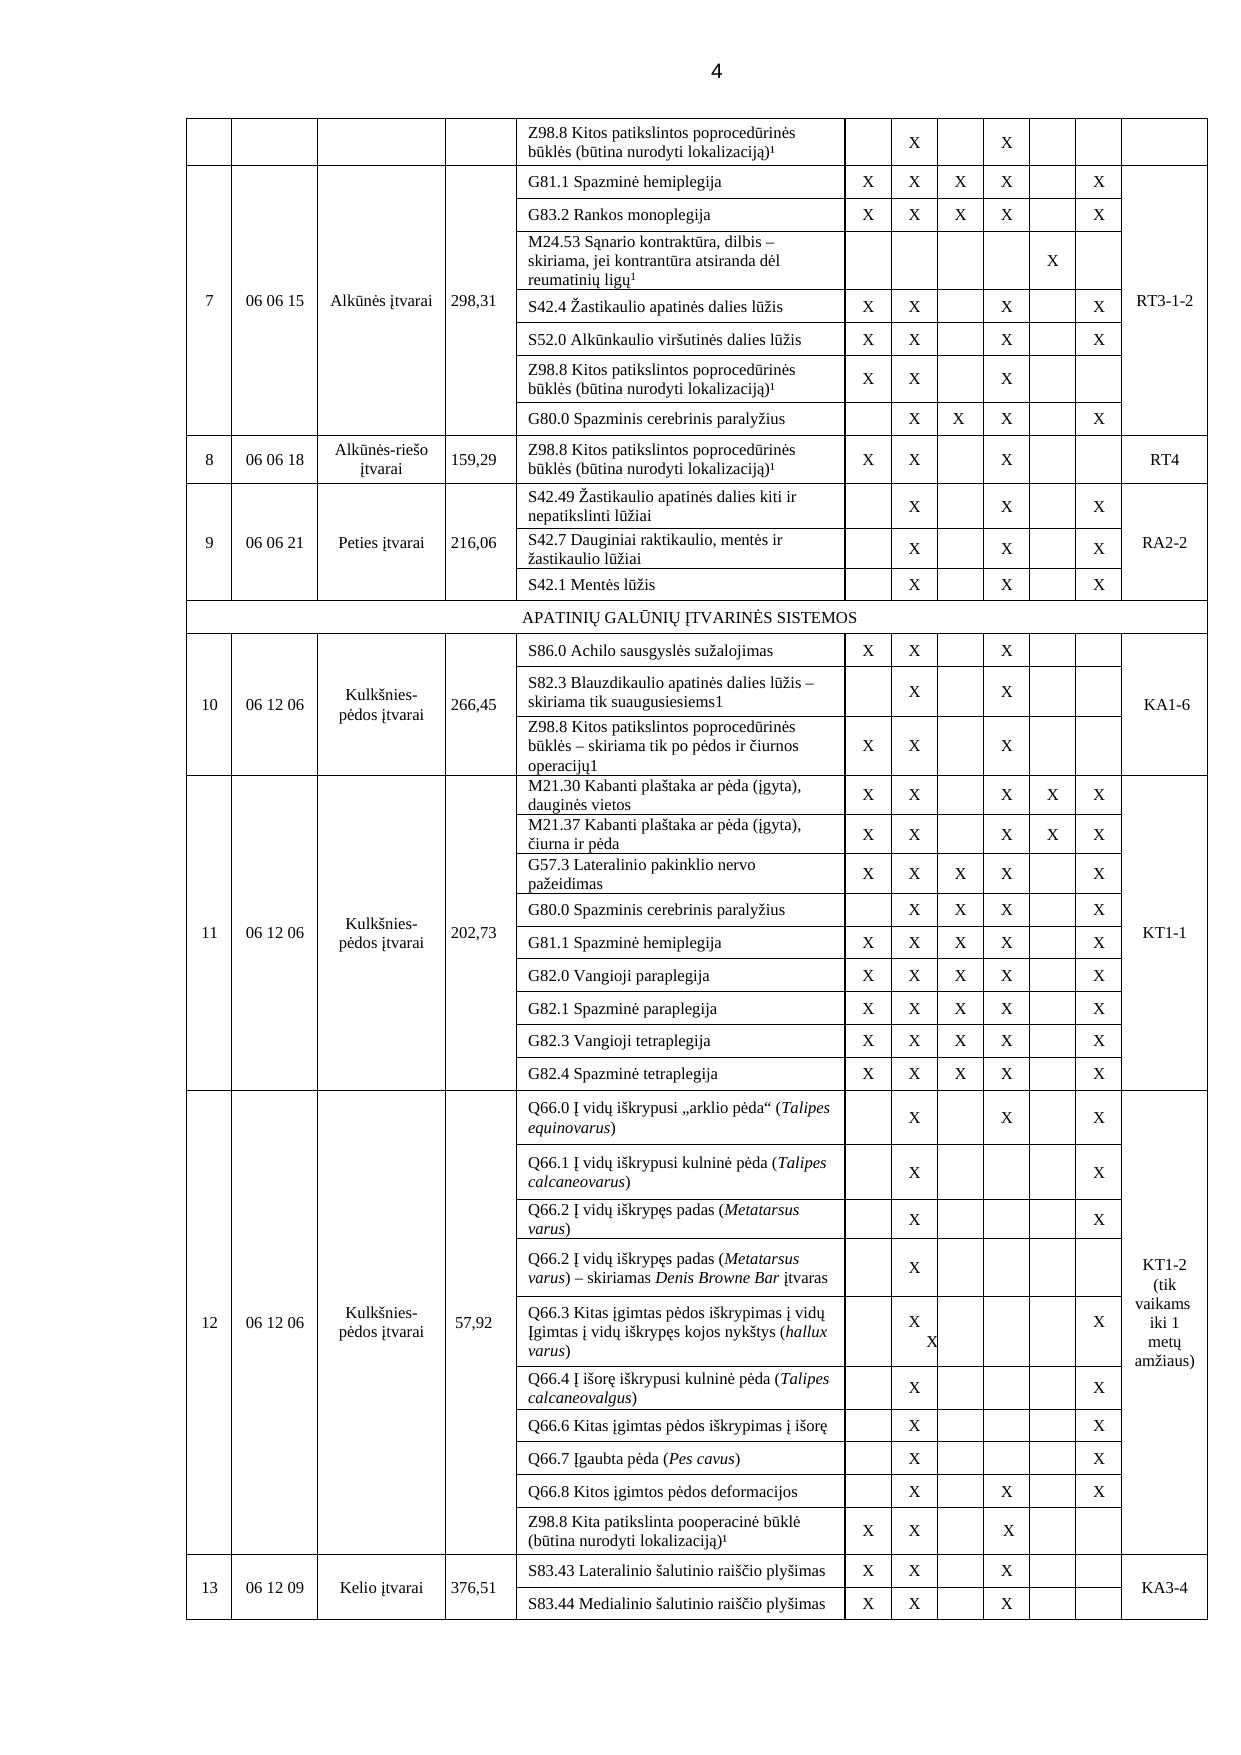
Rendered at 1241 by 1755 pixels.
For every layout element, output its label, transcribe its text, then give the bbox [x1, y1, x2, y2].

table_cell [846, 1200, 891, 1238]
table_cell [938, 484, 983, 528]
table_cell [232, 119, 317, 165]
table_cell [938, 776, 983, 814]
table_cell [1030, 569, 1075, 600]
table_cell 9 [187, 484, 231, 600]
table_cell KT1-2 (tik vaikams iki 1 metų amžiaus) [1122, 1091, 1207, 1554]
table_cell [1030, 323, 1075, 355]
table_cell X [984, 717, 1029, 774]
table_cell X [846, 1555, 891, 1587]
table_cell [938, 1367, 983, 1408]
table_cell [846, 569, 891, 600]
table_cell X [984, 894, 1029, 926]
table_cell X [892, 927, 937, 958]
table_cell [938, 529, 983, 568]
table_cell [1076, 119, 1121, 165]
table_cell [1030, 894, 1075, 926]
table_cell APATINIŲ GALŪNIŲ ĮTVARINĖS SISTEMOS [187, 601, 1207, 633]
table_cell X [846, 959, 891, 991]
table_cell [1030, 436, 1075, 483]
table_cell X [938, 992, 983, 1024]
table_cell X [1076, 1297, 1121, 1366]
table_cell X [892, 1555, 937, 1587]
table_cell X [1076, 959, 1121, 991]
table_cell [938, 815, 983, 853]
table_cell [1030, 356, 1075, 402]
table_cell [938, 667, 983, 716]
table_cell [1076, 436, 1121, 483]
table_cell X [846, 634, 891, 666]
table_cell RT3-1-2 [1122, 166, 1207, 434]
table_cell X [984, 854, 1029, 893]
table_cell X [892, 667, 937, 716]
table_cell 266,45 [446, 634, 516, 774]
table_cell Q66.1 Į vidų iškrypusi kulninė pėda (Talipes calcaneovarus) [517, 1145, 844, 1199]
table_cell 376,51 [446, 1555, 516, 1619]
table_cell X [1076, 1200, 1121, 1238]
table_cell [938, 323, 983, 355]
table_cell Q66.4 Į išorę iškrypusi kulninė pėda (Talipes calcaneovalgus) [517, 1367, 844, 1408]
table_cell [1030, 199, 1075, 231]
table_cell X [846, 992, 891, 1024]
table_cell 298,31 [446, 166, 516, 434]
table_cell X [892, 484, 937, 528]
table_cell M24.53 Sąnario kontraktūra, dilbis – skiriama, jei kontrantūra atsiranda dėl reumatinių ligų1 [517, 232, 844, 289]
table_cell Q66.3 Kitas įgimtas pėdos iškrypimas į vidų Įgimtas į vidų iškrypęs kojos nykštys (hallux varus) [517, 1297, 844, 1366]
table_cell X [1076, 323, 1121, 355]
table_cell S42.4 Žastikaulio apatinės dalies lūžis [517, 290, 844, 322]
table_cell [1030, 529, 1075, 568]
table_cell [938, 290, 983, 322]
table_cell X [892, 992, 937, 1024]
table_cell X [892, 815, 937, 853]
table_cell X [892, 1058, 937, 1089]
table_cell [938, 634, 983, 666]
table_cell X [846, 1508, 891, 1554]
table_cell Q66.0 Į vidų iškrypusi „arklio pėda“ (Talipes equinovarus) [517, 1091, 844, 1144]
table_cell [1076, 356, 1121, 402]
table_cell [846, 894, 891, 926]
table_cell X [984, 634, 1029, 666]
table_cell X [984, 959, 1029, 991]
table_cell G82.4 Spazminė tetraplegija [517, 1058, 844, 1089]
table_cell X [984, 290, 1029, 322]
table_cell [1030, 290, 1075, 322]
table_cell X [938, 199, 983, 231]
table_cell [1122, 119, 1207, 165]
table_cell [1076, 232, 1121, 289]
table_cell X [892, 529, 937, 568]
table_cell S83.44 Medialinio šalutinio raiščio plyšimas [517, 1588, 844, 1619]
table_cell [1030, 1200, 1075, 1238]
table_cell X [984, 436, 1029, 483]
table_cell [938, 1442, 983, 1474]
table_cell [846, 403, 891, 434]
table_cell [1030, 166, 1075, 198]
table_cell [846, 1410, 891, 1441]
table_cell [938, 232, 983, 289]
table_cell X [1076, 854, 1121, 893]
table_cell [984, 1239, 1029, 1296]
table_cell X [938, 894, 983, 926]
table_cell X [892, 1475, 937, 1507]
table_cell X [892, 854, 937, 893]
table_cell X [846, 1025, 891, 1057]
table_cell [846, 529, 891, 568]
table_cell X [1076, 1145, 1121, 1199]
table_cell X [984, 1588, 1029, 1619]
table_cell X [892, 166, 937, 198]
table_cell X [984, 1475, 1029, 1507]
table_cell 06 12 09 [232, 1555, 317, 1619]
table_cell [938, 1145, 983, 1199]
table_cell 06 06 21 [232, 484, 317, 600]
table_cell [984, 1297, 1029, 1366]
table_cell X [846, 436, 891, 483]
table_cell X [1076, 1058, 1121, 1089]
table_cell [187, 119, 231, 165]
table_cell 06 12 06 [232, 776, 317, 1089]
table_cell 12 [187, 1091, 231, 1554]
table_cell [1030, 667, 1075, 716]
table_cell [984, 1442, 1029, 1474]
table_cell [938, 1508, 983, 1554]
table_cell X [892, 436, 937, 483]
table_cell X [846, 776, 891, 814]
table_cell [318, 119, 445, 165]
table_cell X [1076, 927, 1121, 958]
table_cell [892, 232, 937, 289]
table_cell X [938, 927, 983, 958]
table_cell [1076, 1508, 1121, 1554]
table_cell X [1076, 894, 1121, 926]
table_cell X [984, 166, 1029, 198]
table_cell [1030, 1145, 1075, 1199]
table_cell Kelio įtvarai [318, 1555, 445, 1619]
table_cell X [1030, 232, 1075, 289]
table_cell X [984, 1555, 1029, 1587]
table_cell X [892, 1367, 937, 1408]
table_cell X [984, 199, 1029, 231]
table_cell S86.0 Achilo sausgyslės sužalojimas [517, 634, 844, 666]
table_cell G81.1 Spazminė hemiplegija [517, 927, 844, 958]
table_cell X [1076, 1410, 1121, 1441]
table_cell S42.49 Žastikaulio apatinės dalies kiti ir nepatikslinti lūžiai [517, 484, 844, 528]
table_cell [938, 1588, 983, 1619]
table_cell X [984, 484, 1029, 528]
table_cell [938, 436, 983, 483]
table_cell S42.7 Dauginiai raktikaulio, mentės ir žastikaulio lūžiai [517, 529, 844, 568]
table_cell X [1076, 290, 1121, 322]
table_cell S83.43 Lateralinio šalutinio raiščio plyšimas [517, 1555, 844, 1587]
table_cell X [1030, 815, 1075, 853]
table_cell [1030, 1475, 1075, 1507]
table_cell X [1076, 166, 1121, 198]
table_cell X [1076, 1475, 1121, 1507]
table_cell G82.0 Vangioji paraplegija [517, 959, 844, 991]
table_cell X [892, 1410, 937, 1441]
table_cell X [984, 529, 1029, 568]
table_cell [938, 717, 983, 774]
table_cell X [892, 1025, 937, 1057]
table_cell 8 [187, 436, 231, 483]
table_cell [938, 1475, 983, 1507]
table_cell [984, 1410, 1029, 1441]
table_cell [1076, 667, 1121, 716]
table_cell [1030, 1297, 1075, 1366]
table_cell S42.1 Mentės lūžis [517, 569, 844, 600]
table_cell [1030, 403, 1075, 434]
table_cell [984, 1200, 1029, 1238]
table_cell Q66.6 Kitas įgimtas pėdos iškrypimas į išorę [517, 1410, 844, 1441]
table_cell X [1076, 1367, 1121, 1408]
table_cell [846, 1367, 891, 1408]
table_cell Q66.8 Kitos įgimtos pėdos deformacijos [517, 1475, 844, 1507]
table_cell Z98.8 Kita patikslinta pooperacinė būklė (būtina nurodyti lokalizaciją)¹ [517, 1508, 844, 1554]
table_cell Kulkšnies-pėdos įtvarai [318, 634, 445, 774]
table_cell G80.0 Spazminis cerebrinis paralyžius [517, 403, 844, 434]
table_cell X [938, 166, 983, 198]
table_cell X [846, 1058, 891, 1089]
table_cell [1030, 1367, 1075, 1408]
table_cell [1030, 927, 1075, 958]
table_cell X [892, 1200, 937, 1238]
table_cell Z98.8 Kitos patikslintos poprocedūrinės būklės (būtina nurodyti lokalizaciją)¹ [517, 436, 844, 483]
table_cell 06 12 06 [232, 634, 317, 774]
table_cell [984, 1145, 1029, 1199]
table_cell X [984, 815, 1029, 853]
table_cell [846, 484, 891, 528]
table_cell Kulkšnies-pėdos įtvarai [318, 1091, 445, 1554]
table_cell X [1076, 992, 1121, 1024]
table_cell G82.1 Spazminė paraplegija [517, 992, 844, 1024]
table_cell [1030, 1555, 1075, 1587]
table_cell 11 [187, 776, 231, 1089]
table_cell X [938, 403, 983, 434]
table_cell X [1076, 199, 1121, 231]
table_cell X [984, 667, 1029, 716]
table_cell X [938, 854, 983, 893]
table_cell [1030, 717, 1075, 774]
table_cell X [846, 323, 891, 355]
table_cell X [984, 1508, 1029, 1554]
table_cell 216,06 [446, 484, 516, 600]
table_cell [1030, 1508, 1075, 1554]
table_cell X [1076, 776, 1121, 814]
table_cell G81.1 Spazminė hemiplegija [517, 166, 844, 198]
table_cell [984, 1367, 1029, 1408]
table_cell X [984, 776, 1029, 814]
table_cell X [1076, 529, 1121, 568]
table_cell Z98.8 Kitos patikslintos poprocedūrinės būklės (būtina nurodyti lokalizaciją)¹ [517, 356, 844, 402]
table_cell [1076, 1588, 1121, 1619]
table_cell [846, 1475, 891, 1507]
table_cell KA3-4 [1122, 1555, 1207, 1619]
table_cell Alkūnės įtvarai [318, 166, 445, 434]
table_cell G82.3 Vangioji tetraplegija [517, 1025, 844, 1057]
table_cell [938, 569, 983, 600]
table_cell [1030, 854, 1075, 893]
table_cell M21.30 Kabanti plaštaka ar pėda (įgyta), dauginės vietos [517, 776, 844, 814]
table_cell Z98.8 Kitos patikslintos poprocedūrinės būklės – skiriama tik po pėdos ir čiurnos operacijų1 [517, 717, 844, 774]
table_cell X [892, 290, 937, 322]
table_cell 13 [187, 1555, 231, 1619]
table_cell S82.3 Blauzdikaulio apatinės dalies lūžis – skiriama tik suaugusiesiems1 [517, 667, 844, 716]
table_cell X [1076, 1442, 1121, 1474]
table_cell X X [892, 1297, 937, 1366]
table_cell [938, 1200, 983, 1238]
table_cell X [984, 1025, 1029, 1057]
table_cell G57.3 Lateralinio pakinklio nervo pažeidimas [517, 854, 844, 893]
table_cell [1030, 1091, 1075, 1144]
table_cell X [892, 1508, 937, 1554]
table_cell RA2-2 [1122, 484, 1207, 600]
table_cell X [984, 323, 1029, 355]
table_cell [1076, 1239, 1121, 1296]
table_cell [938, 119, 983, 165]
table_cell [938, 1410, 983, 1441]
table_cell [1030, 1588, 1075, 1619]
table_cell X [984, 927, 1029, 958]
table_cell [846, 1442, 891, 1474]
table_cell [938, 1239, 983, 1296]
table_cell 06 12 06 [232, 1091, 317, 1554]
table_cell X [1076, 569, 1121, 600]
table_cell M21.37 Kabanti plaštaka ar pėda (įgyta), čiurna ir pėda [517, 815, 844, 853]
table_cell X [892, 634, 937, 666]
table_cell X [1076, 1025, 1121, 1057]
table_cell X [984, 1091, 1029, 1144]
table_cell [1030, 1025, 1075, 1057]
table_cell [938, 356, 983, 402]
table_cell [1030, 119, 1075, 165]
table_cell X [1076, 484, 1121, 528]
table_cell Q66.2 Į vidų iškrypęs padas (Metatarsus varus) – skiriamas Denis Browne Bar įtvaras [517, 1239, 844, 1296]
table_cell X [892, 1145, 937, 1199]
table_cell RT4 [1122, 436, 1207, 483]
table_cell [446, 119, 516, 165]
table_cell [846, 1145, 891, 1199]
table_cell X [846, 290, 891, 322]
table_cell X [938, 1058, 983, 1089]
table_cell [938, 1555, 983, 1587]
table_cell X [892, 403, 937, 434]
table_cell X [892, 959, 937, 991]
table_cell X [984, 1058, 1029, 1089]
table_cell X [846, 815, 891, 853]
table_cell [846, 1297, 891, 1366]
table_cell X [846, 1588, 891, 1619]
table_cell S52.0 Alkūnkaulio viršutinės dalies lūžis [517, 323, 844, 355]
table_cell [984, 232, 1029, 289]
table_cell Kulkšnies-pėdos įtvarai [318, 776, 445, 1089]
table_cell 57,92 [446, 1091, 516, 1554]
table_cell [1030, 992, 1075, 1024]
table_cell 202,73 [446, 776, 516, 1089]
table_cell X [892, 569, 937, 600]
table_cell X [892, 776, 937, 814]
table_cell X [892, 1442, 937, 1474]
table_cell X [938, 1025, 983, 1057]
table_cell X [984, 356, 1029, 402]
table_cell [1076, 634, 1121, 666]
table_cell X [892, 717, 937, 774]
table_cell X [892, 894, 937, 926]
table_cell X [984, 992, 1029, 1024]
table_cell X [846, 854, 891, 893]
table_cell [846, 1091, 891, 1144]
table_cell [1076, 717, 1121, 774]
table_cell X [892, 199, 937, 231]
table_cell [938, 1297, 983, 1366]
table_cell Alkūnės-riešo įtvarai [318, 436, 445, 483]
table_cell X [984, 403, 1029, 434]
table_cell X [846, 927, 891, 958]
table_cell X [1076, 403, 1121, 434]
table_cell Peties įtvarai [318, 484, 445, 600]
table_cell X [892, 356, 937, 402]
table_cell KT1-1 [1122, 776, 1207, 1089]
table_cell X [984, 119, 1029, 165]
table_cell 159,29 [446, 436, 516, 483]
table_cell X [892, 119, 937, 165]
table_cell [1030, 484, 1075, 528]
table_cell [846, 1239, 891, 1296]
table_cell [938, 1091, 983, 1144]
table_cell X [984, 569, 1029, 600]
table_cell G80.0 Spazminis cerebrinis paralyžius [517, 894, 844, 926]
table_cell X [1030, 776, 1075, 814]
table_cell X [892, 1091, 937, 1144]
table_cell 06 06 15 [232, 166, 317, 434]
table_cell X [892, 323, 937, 355]
table_cell X [938, 959, 983, 991]
table_cell G83.2 Rankos monoplegija [517, 199, 844, 231]
table_cell X [1076, 1091, 1121, 1144]
table_cell Z98.8 Kitos patikslintos poprocedūrinės būklės (būtina nurodyti lokalizaciją)¹ [517, 119, 844, 165]
table_cell X [1076, 815, 1121, 853]
table_cell [846, 119, 891, 165]
table_cell X [846, 717, 891, 774]
table_cell 10 [187, 634, 231, 774]
table_cell [1030, 1410, 1075, 1441]
table_cell Q66.2 Į vidų iškrypęs padas (Metatarsus varus) [517, 1200, 844, 1238]
table_cell [1030, 1058, 1075, 1089]
table_cell X [892, 1239, 937, 1296]
table_cell X [846, 356, 891, 402]
table_cell [1076, 1555, 1121, 1587]
table_cell [846, 232, 891, 289]
table_cell Q66.7 Įgaubta pėda (Pes cavus) [517, 1442, 844, 1474]
table_cell [846, 667, 891, 716]
table_cell [1030, 634, 1075, 666]
table_cell 06 06 18 [232, 436, 317, 483]
table_cell 7 [187, 166, 231, 434]
table_cell X [846, 166, 891, 198]
table_cell [1030, 959, 1075, 991]
table_cell [1030, 1239, 1075, 1296]
table_cell X [892, 1588, 937, 1619]
table_cell X [846, 199, 891, 231]
table_cell KA1-6 [1122, 634, 1207, 774]
table_cell [1030, 1442, 1075, 1474]
